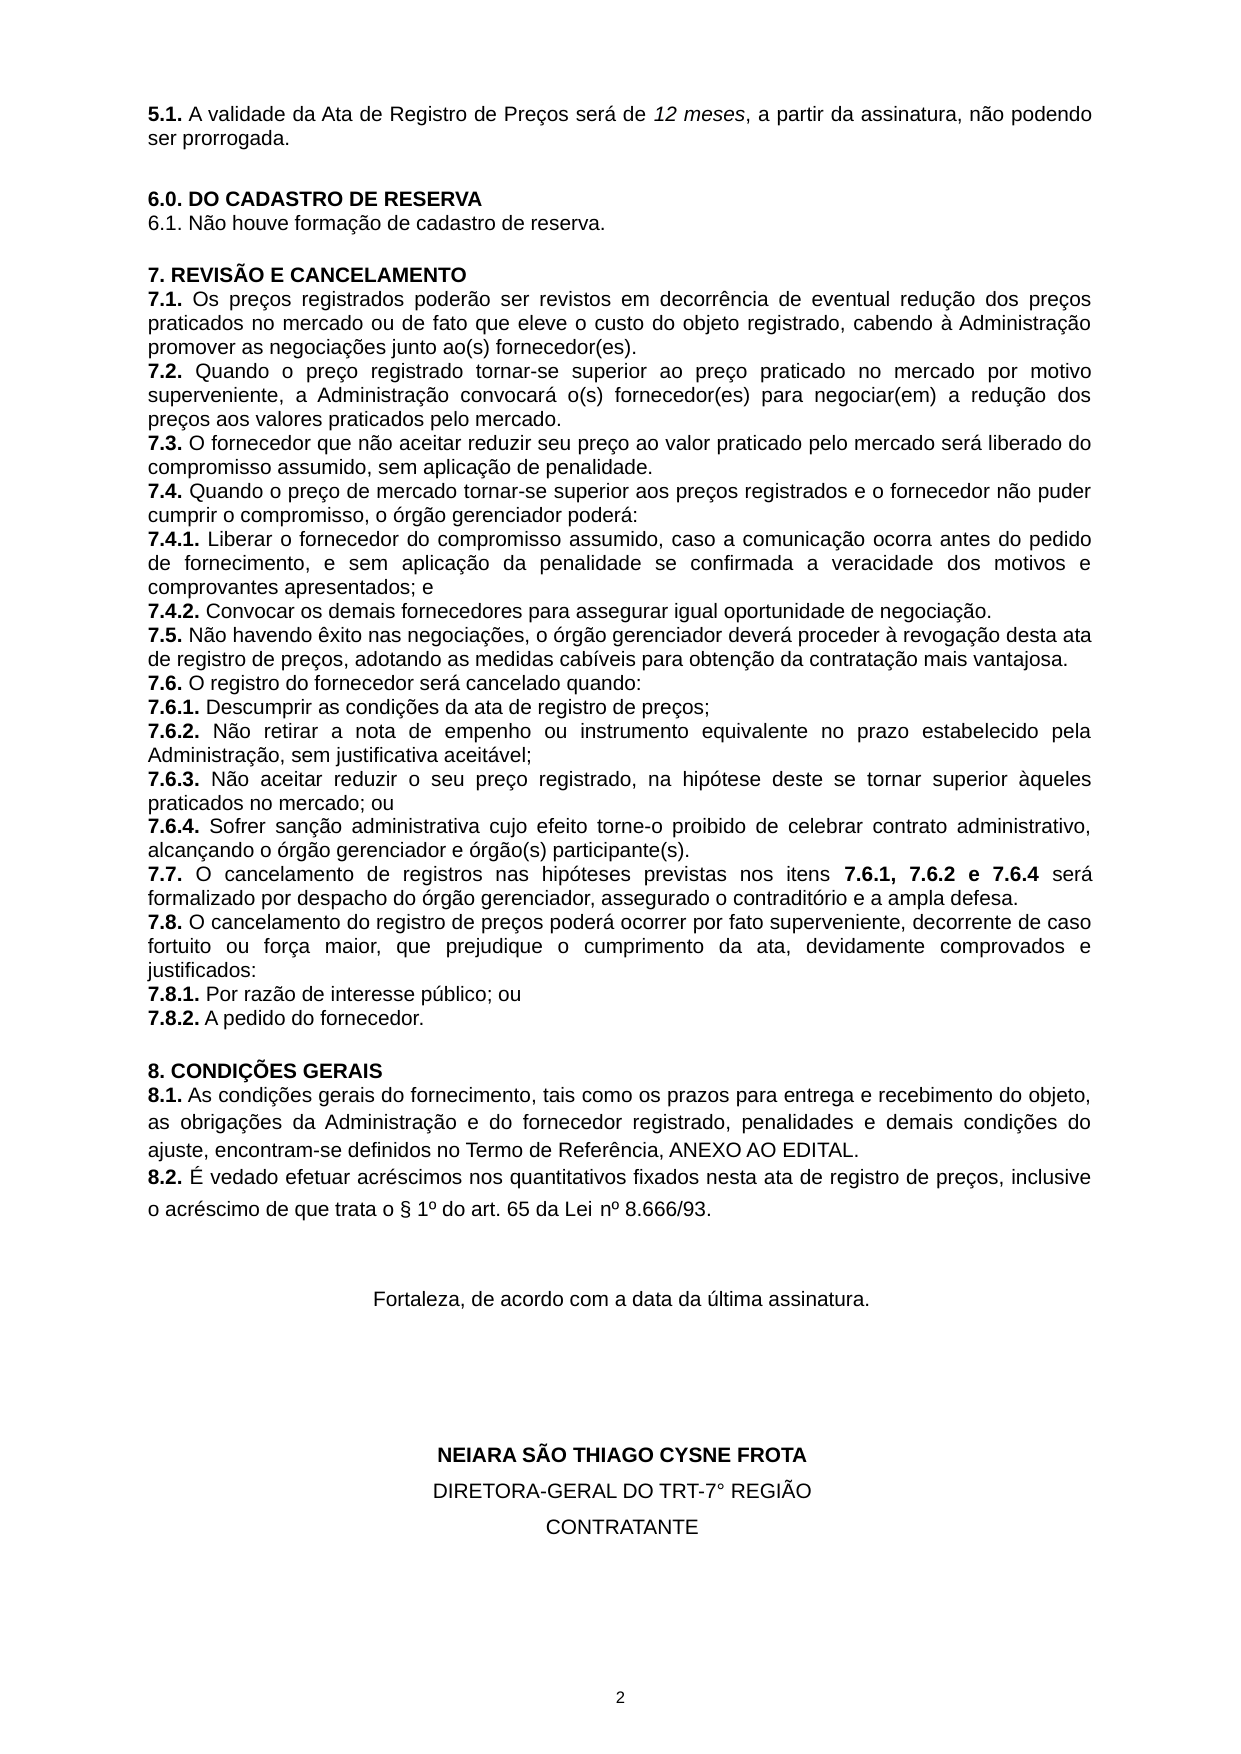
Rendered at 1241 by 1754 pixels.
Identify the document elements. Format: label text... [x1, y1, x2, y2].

text 6.0. DO CADASTRO DE RESERVA [148, 187, 1092, 211]
text 6.1. Não houve formação de cadastro de reserva. [148, 211, 1092, 234]
text 7.8.2. A pedido do fornecedor. [148, 1006, 1092, 1030]
text 7.6.3. Não aceitar reduzir o seu preço registrado, na hipótese deste se tornar superior àqueles praticados no mercado; ou [148, 766, 1092, 814]
text 7.5. Não havendo êxito nas negociações, o órgão gerenciador deverá proceder à revogação desta ata de registro de preços, adotando as medidas cabíveis para obtenção da contratação mais vantajosa. [148, 623, 1092, 671]
text 5.1. A validade da Ata de Registro de Preços será de 12 meses, a partir da assinatura, não podendo ser prorrogada. [148, 102, 1092, 150]
text 7.7. O cancelamento de registros nas hipóteses previstas nos itens 7.6.1, 7.6.2 e 7.6.4 será formalizado por despacho do órgão gerenciador, assegurado o contraditório e a ampla defesa. [148, 862, 1092, 910]
text Fortaleza, de acordo com a data da última assinatura. [148, 1287, 1096, 1311]
text 8.1. As condições gerais do fornecimento, tais como os prazos para entrega e recebimento do objeto, as obrigações da Administração e do fornecedor registrado, penalidades e demais condições do ajuste, encontram-se definidos no Termo de Referência, ANEXO AO EDITAL. [148, 1083, 1092, 1162]
text 7.6.4. Sofrer sanção administrativa cujo efeito torne-o proibido de celebrar contrato administrativo, alcançando o órgão gerenciador e órgão(s) participante(s). [148, 814, 1092, 862]
text 7.8. O cancelamento do registro de preços poderá ocorrer por fato superveniente, decorrente de caso fortuito ou força maior, que prejudique o cumprimento da ata, devidamente comprovados e justificados: [148, 910, 1092, 982]
text 7.3. O fornecedor que não aceitar reduzir seu preço ao valor praticado pelo mercado será liberado do compromisso assumido, sem aplicação de penalidade. [148, 431, 1092, 479]
text 7.4.1. Liberar o fornecedor do compromisso assumido, caso a comunicação ocorra antes do pedido de fornecimento, e sem aplicação da penalidade se confirmada a veracidade dos motivos e comprovantes apresentados; e [148, 527, 1092, 599]
text 7. REVISÃO E CANCELAMENTO [148, 263, 1092, 287]
text 7.6.1. Descumprir as condições da ata de registro de preços; [148, 694, 1092, 718]
text 8.2. É vedado efetuar acréscimos nos quantitativos fixados nesta ata de registro de preços, inclusive o acréscimo de que trata o § 1º do art. 65 da Lei nº 8.666/93. [148, 1165, 1092, 1222]
text DIRETORA-GERAL DO TRT-7° REGIÃO [148, 1467, 1097, 1503]
text 7.8.1. Por razão de interesse público; ou [148, 982, 1092, 1006]
text 7.6. O registro do fornecedor será cancelado quando: [148, 671, 1092, 694]
text 7.6.2. Não retirar a nota de empenho ou instrumento equivalente no prazo estabelecido pela Administração, sem justificativa aceitável; [148, 718, 1092, 766]
text 7.2. Quando o preço registrado tornar-se superior ao preço praticado no mercado por motivo superveniente, a Administração convocará o(s) fornecedor(es) para negociar(em) a redução dos preços aos valores praticados pelo mercado. [148, 359, 1092, 431]
text 7.4.2. Convocar os demais fornecedores para assegurar igual oportunidade de negociação. [148, 599, 1092, 623]
text CONTRATANTE [148, 1503, 1097, 1539]
text 7.1. Os preços registrados poderão ser revistos em decorrência de eventual redução dos preços praticados no mercado ou de fato que eleve o custo do objeto registrado, cabendo à Administração promover as negociações junto ao(s) fornecedor(es). [148, 287, 1092, 359]
text NEIARA SÃO THIAGO CYSNE FROTA [148, 1431, 1097, 1467]
text 8. CONDIÇÕES GERAIS [148, 1059, 1092, 1083]
text 7.4. Quando o preço de mercado tornar-se superior aos preços registrados e o fornecedor não puder cumprir o compromisso, o órgão gerenciador poderá: [148, 479, 1092, 527]
